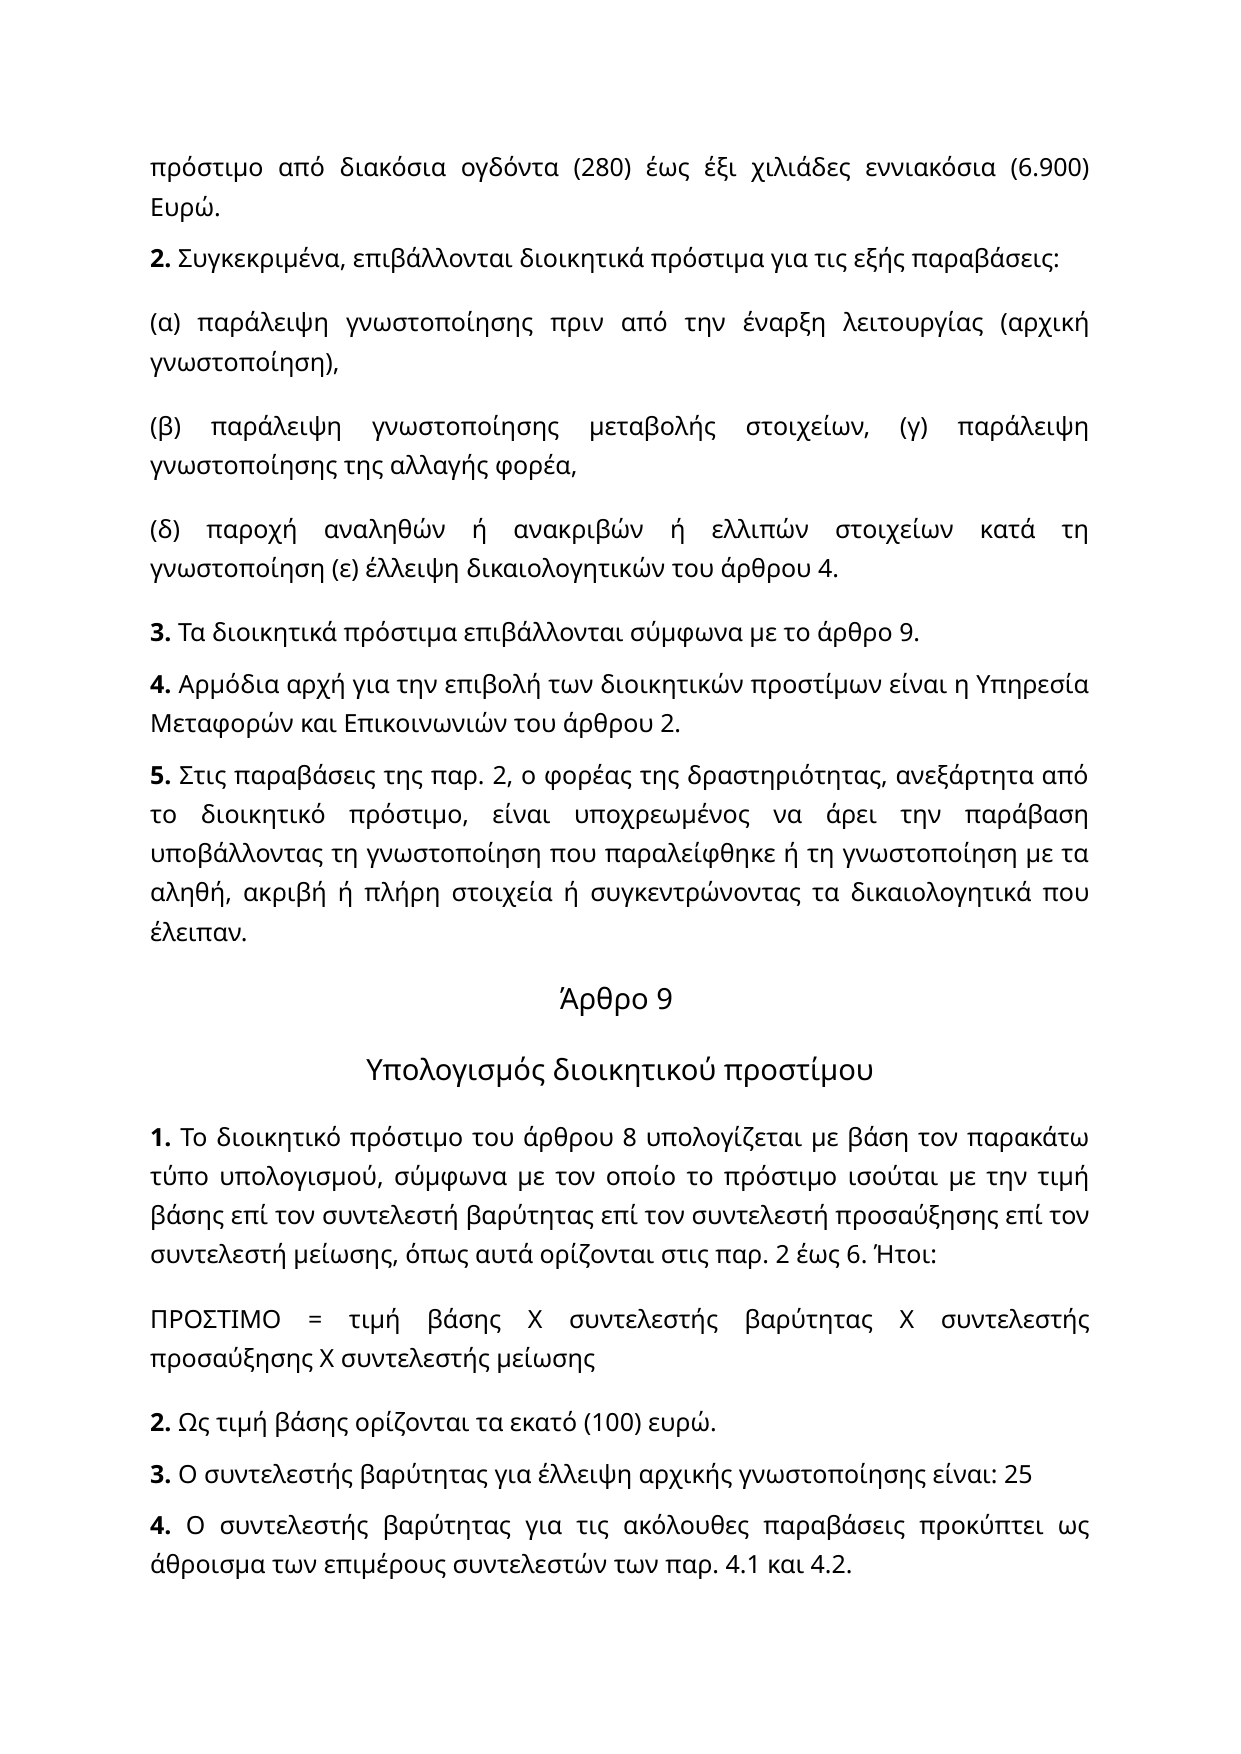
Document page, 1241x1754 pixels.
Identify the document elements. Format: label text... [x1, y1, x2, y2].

text 4. Ο συντελεστής βαρύτητας για τις ακόλουθες παραβάσεις προκύπτει ως άθροισμα των επιμέρους συντελεστών των παρ. 4.1 και 4.2. [150, 1508, 1090, 1581]
text 2. Ως τιμή βάσης ορίζονται τα εκατό (100) ευρώ. [150, 1404, 1090, 1439]
text 3. Τα διοικητικά πρόστιμα επιβάλλονται σύμφωνα με το άρθρο 9. [150, 615, 1090, 649]
subtitle Άρθρο 9 [150, 978, 1090, 1018]
text ΠΡΟΣΤΙΜΟ = τιμή βάσης Χ συντελεστής βαρύτητας Χ συντελεστής προσαύξησης Χ συντελεστής μείωσης [150, 1301, 1090, 1374]
subtitle Υπολογισμός διοικητικού προστίμου [150, 1049, 1090, 1089]
text 3. Ο συντελεστής βαρύτητας για έλλειψη αρχικής γνωστοποίησης είναι: 25 [150, 1456, 1090, 1490]
text 1. Το διοικητικό πρόστιμο του άρθρου 8 υπολογίζεται με βάση τον παρακάτω τύπο υπολογισμού, σύμφωνα με τον οποίο το πρόστιμο ισούται με την τιμή βάσης επί τον συντελεστή βαρύτητας επί τον συντελεστή προσαύξησης επί τον συντελεστή μείωσης, όπως αυτά ορίζονται στις παρ. 2 έως 6. Ήτοι: [150, 1119, 1090, 1271]
text (α) παράλειψη γνωστοποίησης πριν από την έναρξη λειτουργίας (αρχική γνωστοποίηση), [150, 305, 1090, 378]
text 5. Στις παραβάσεις της παρ. 2, ο φορέας της δραστηριότητας, ανεξάρτητα από το διοικητικό πρόστιμο, είναι υποχρεωμένος να άρει την παράβαση υποβάλλοντας τη γνωστοποίηση που παραλείφθηκε ή τη γνωστοποίηση με τα αληθή, ακριβή ή πλήρη στοιχεία ή συγκεντρώνοντας τα δικαιολογητικά που έλειπαν. [150, 757, 1090, 948]
text (δ) παροχή αναληθών ή ανακριβών ή ελλιπών στοιχείων κατά τη γνωστοποίηση (ε) έλλειψη δικαιολογητικών του άρθρου 4. [150, 512, 1090, 585]
text πρόστιμο από διακόσια ογδόντα (280) έως έξι χιλιάδες εννιακόσια (6.900) Ευρώ. [150, 150, 1090, 223]
text 4. Αρμόδια αρχή για την επιβολή των διοικητικών προστίμων είναι η Υπηρεσία Μεταφορών και Επικοινωνιών του άρθρου 2. [150, 667, 1090, 740]
text (β) παράλειψη γνωστοποίησης μεταβολής στοιχείων, (γ) παράλειψη γνωστοποίησης της αλλαγής φορέα, [150, 408, 1090, 482]
text 2. Συγκεκριμένα, επιβάλλονται διοικητικά πρόστιμα για τις εξής παραβάσεις: [150, 241, 1090, 275]
